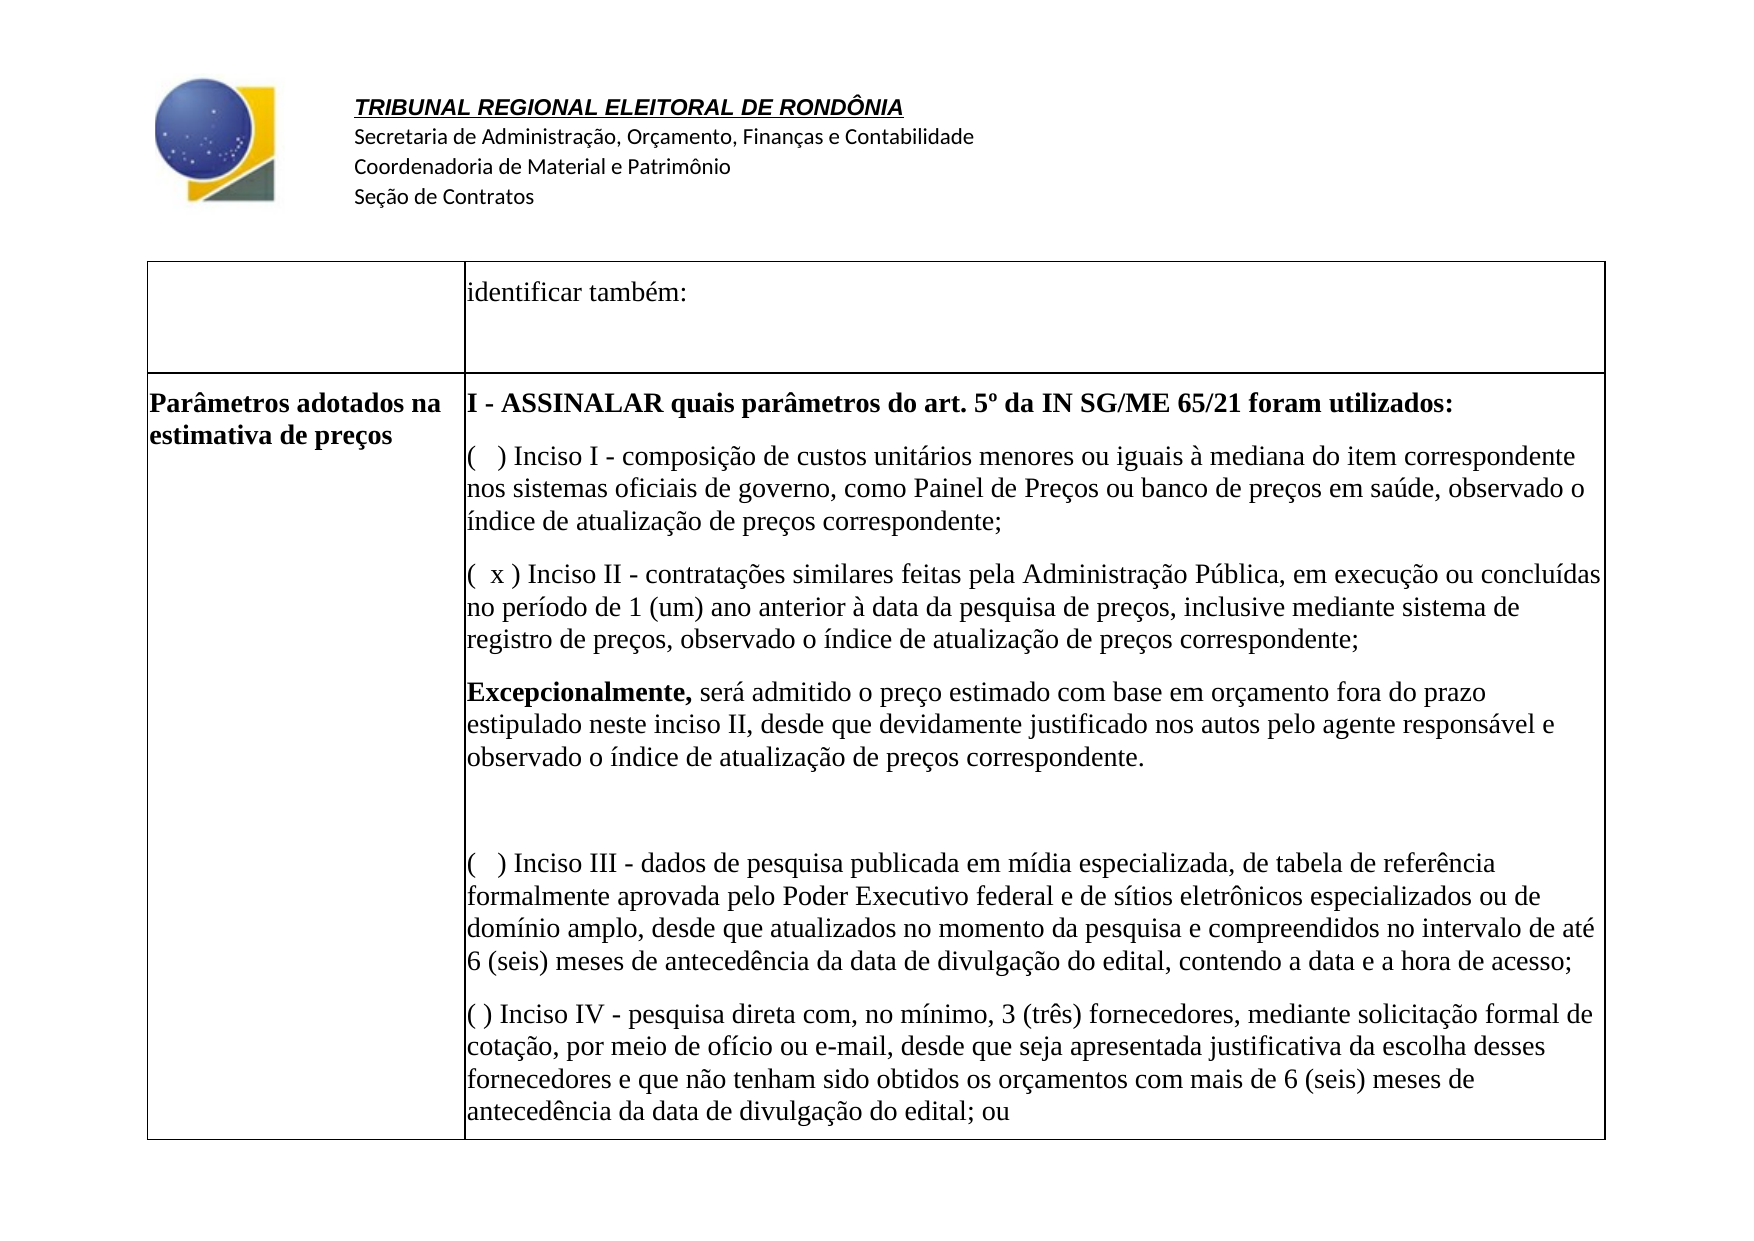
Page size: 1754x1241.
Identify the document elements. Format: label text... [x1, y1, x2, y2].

table_cell [148, 262, 464, 372]
table_cell identificar também: [466, 262, 1604, 372]
table_cell Parâmetros adotados na estimativa de preços [148, 374, 464, 1138]
table_cell I - ASSINALAR quais parâmetros do art. 5º da IN SG/ME 65/21 foram utilizados: ( ) Inciso I - composição de custos unitários menores ou iguais à mediana do item correspondente nos sistemas oficiais de governo, como Painel de Preços ou banco de preços em saúde, observado o índice de atualização de preços correspondente; ( x ) Inciso II - contratações similares feitas pela Administração Pública, em execução ou concluídas no período de 1 (um) ano anterior à data da pesquisa de preços, inclusive mediante sistema de registro de preços, observado o índice de atualização de preços correspondente; Excepcionalmente, será admitido o preço estimado com base em orçamento fora do prazo estipulado neste inciso II, desde que devidamente justificado nos autos pelo agente responsável e observado o índice de atualização de preços correspondente. ( ) Inciso III - dados de pesquisa publicada em mídia especializada, de tabela de referência formalmente aprovada pelo Poder Executivo federal e de sítios eletrônicos especializados ou de domínio amplo, desde que atualizados no momento da pesquisa e compreendidos no intervalo de até 6 (seis) meses de antecedência da data de divulgação do edital, contendo a data e a hora de acesso; ( ) Inciso IV - pesquisa direta com, no mínimo, 3 (três) fornecedores, mediante solicitação formal de cotação, por meio de ofício ou e-mail, desde que seja apresentada justificativa da escolha desses fornecedores e que não tenham sido obtidos os orçamentos com mais de 6 (seis) meses de antecedência da data de divulgação do edital; ou [466, 374, 1604, 1138]
